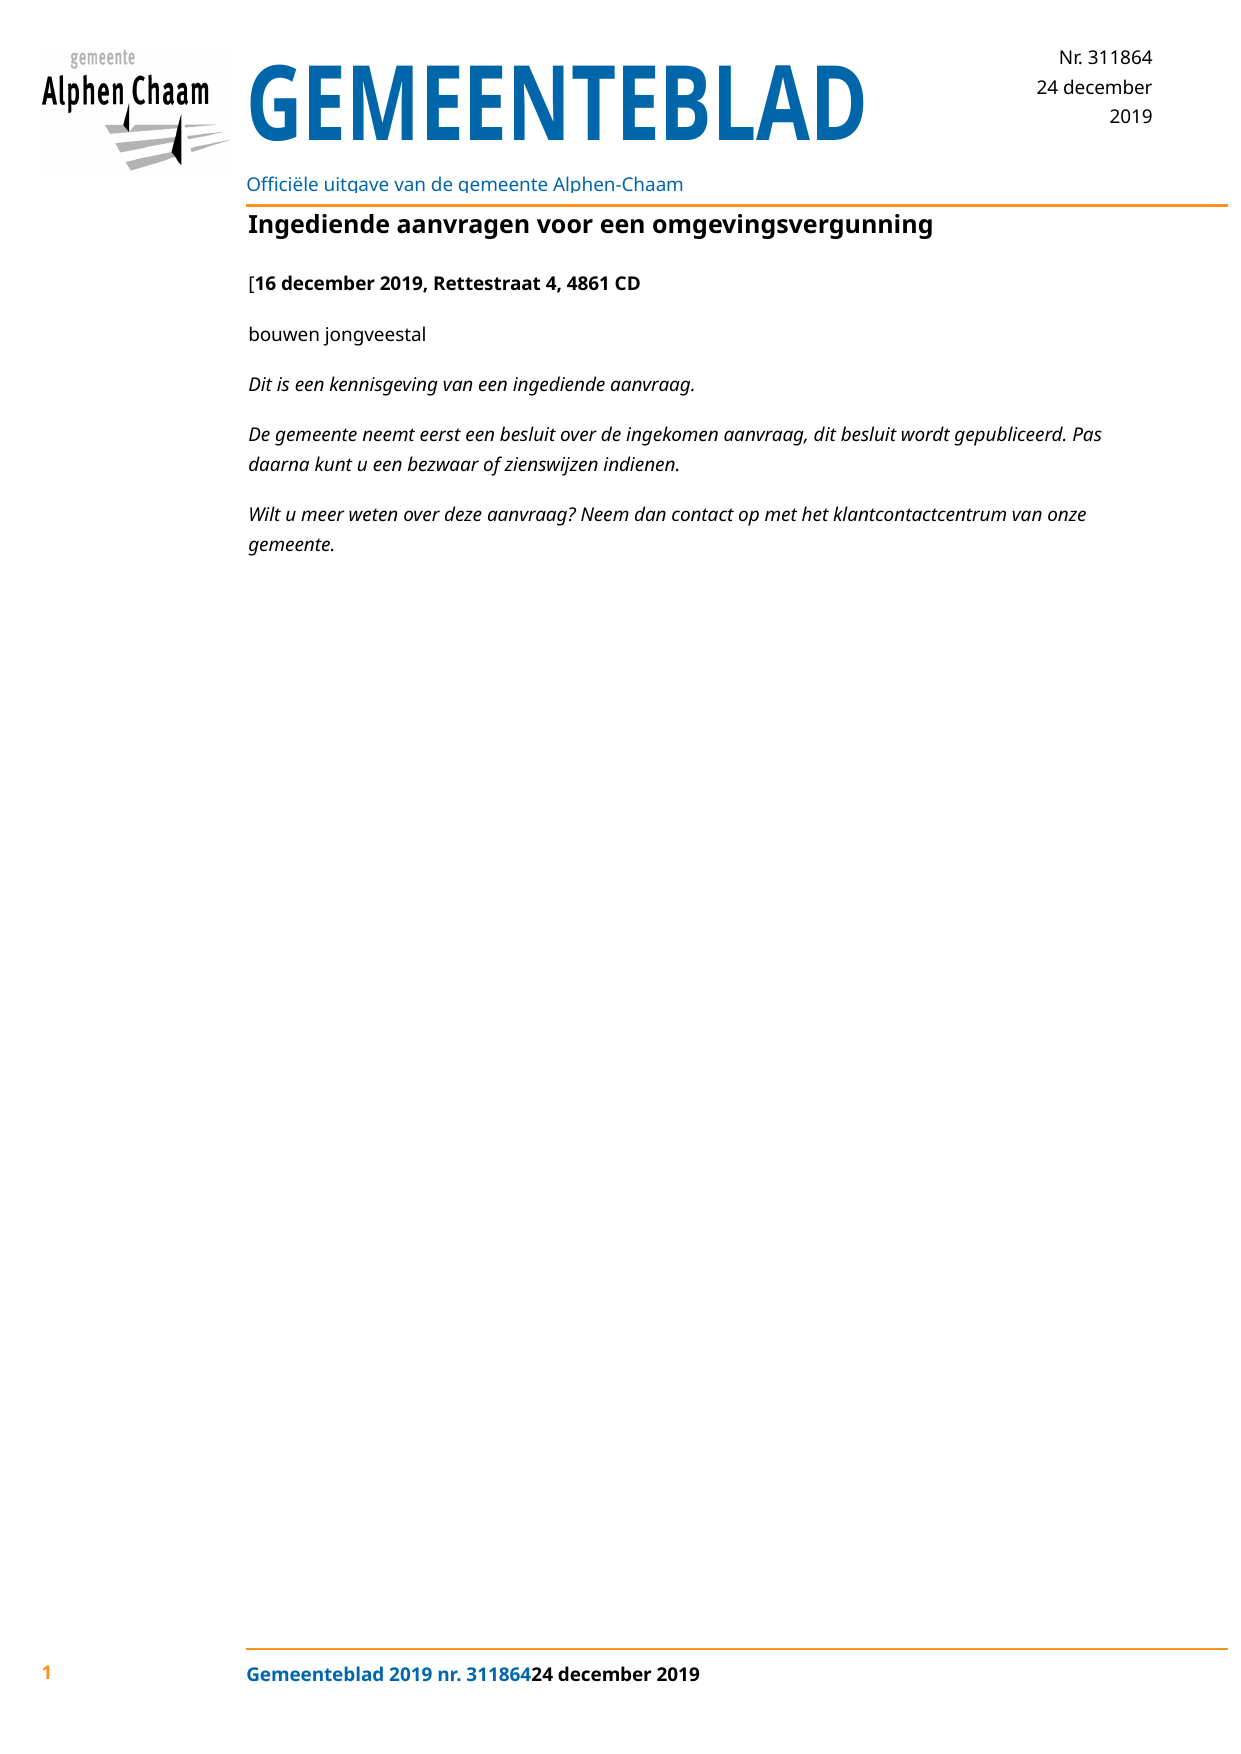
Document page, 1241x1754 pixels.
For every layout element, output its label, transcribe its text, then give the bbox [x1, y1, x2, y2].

text [16 december 2019, Rettestraat 4, 4861 CD [248, 270, 1152, 296]
text bouwen jongveestal [248, 321, 1152, 346]
text Wilt u meer weten over deze aanvraag? Neem dan contact op met het klantcontactcentrum van onze gemeente. [248, 502, 1152, 557]
picture [41, 47, 231, 172]
text De gemeente neemt eerst een besluit over de ingekomen aanvraag, dit besluit wordt gepubliceerd. Pas daarna kunt u een bezwaar of zienswijzen indienen. [248, 422, 1152, 477]
text Ingediende aanvragen voor een omgevingsvergunning [248, 207, 1152, 241]
text Dit is een kennisgeving van een ingediende aanvraag. [248, 371, 1152, 397]
